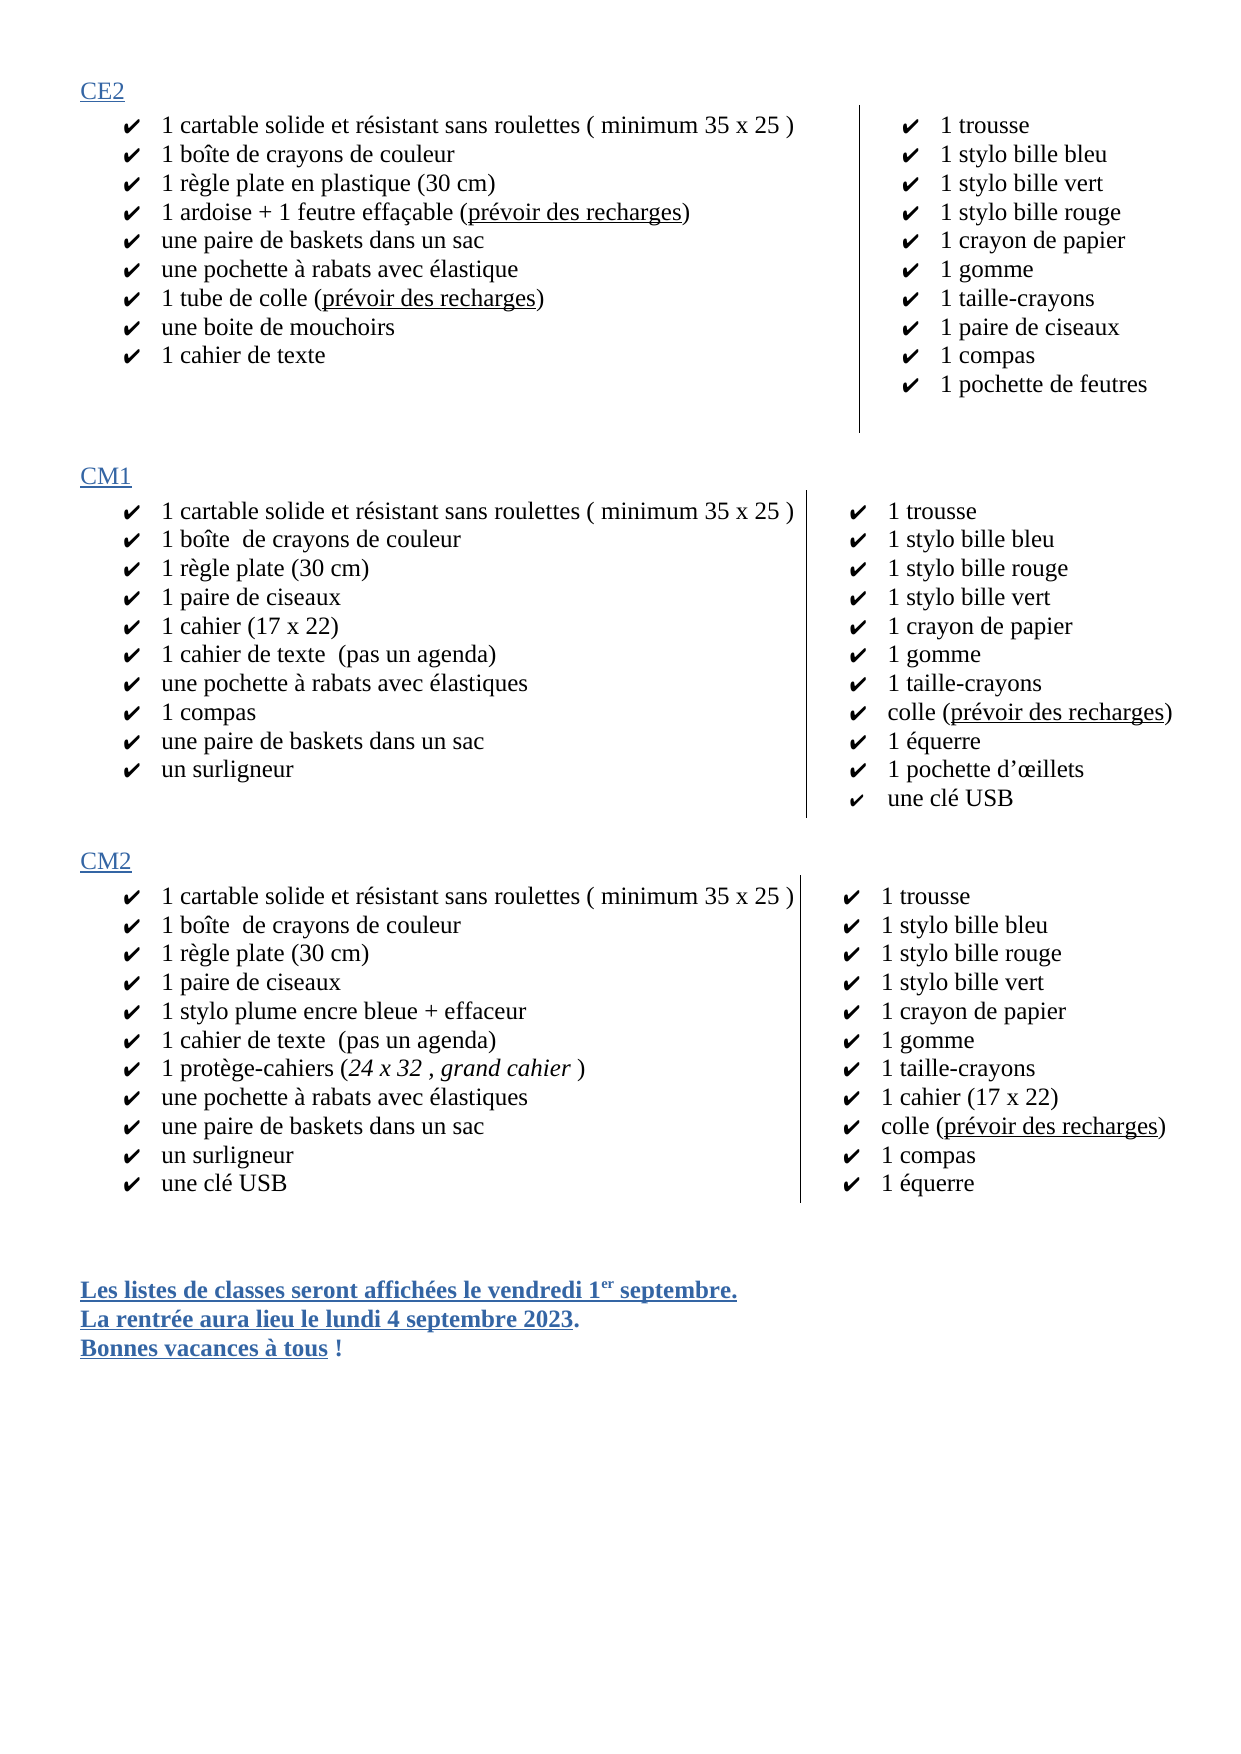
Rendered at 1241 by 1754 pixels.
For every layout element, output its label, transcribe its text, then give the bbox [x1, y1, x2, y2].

table_header 1 cartable solide et résistant sans roulettes ( minimum 35 x 25 ) 1 boîte de crayons de couleur 1 règle plate (30 cm) 1 paire de ciseaux 1 cahier (17 x 22) 1 cahier de texte (pas un agenda) une pochette à rabats avec élastiques 1 compas une paire de baskets dans un sac un surligneur [80, 490, 806, 818]
subtitle CM2 [80, 846, 1178, 875]
text CM1 [80, 461, 1178, 490]
table_header 1 trousse 1 stylo bille bleu 1 stylo bille rouge 1 stylo bille vert 1 crayon de papier 1 gomme 1 taille-crayons 1 cahier (17 x 22) colle (prévoir des recharges) 1 compas 1 équerre [801, 875, 1178, 1203]
text CE2 [80, 76, 1178, 105]
table_header 1 cartable solide et résistant sans roulettes ( minimum 35 x 25 ) 1 boîte de crayons de couleur 1 règle plate en plastique (30 cm) 1 ardoise + 1 feutre effaçable (prévoir des recharges) une paire de baskets dans un sac une pochette à rabats avec élastique 1 tube de colle (prévoir des recharges) une boite de mouchoirs 1 cahier de texte [80, 105, 859, 432]
text Les listes de classes seront affichées le vendredi 1er septembre. [80, 1275, 1178, 1304]
text La rentrée aura lieu le lundi 4 septembre 2023. [80, 1304, 1178, 1333]
text Bonnes vacances à tous ! [80, 1333, 1178, 1361]
table_header 1 cartable solide et résistant sans roulettes ( minimum 35 x 25 ) 1 boîte de crayons de couleur 1 règle plate (30 cm) 1 paire de ciseaux 1 stylo plume encre bleue + effaceur 1 cahier de texte (pas un agenda) 1 protège-cahiers (24 x 32 , grand cahier ) une pochette à rabats avec élastiques une paire de baskets dans un sac un surligneur une clé USB [80, 875, 800, 1203]
table_header 1 trousse 1 stylo bille bleu 1 stylo bille vert 1 stylo bille rouge 1 crayon de papier 1 gomme 1 taille-crayons 1 paire de ciseaux 1 compas 1 pochette de feutres [860, 105, 1178, 432]
table_header 1 trousse 1 stylo bille bleu 1 stylo bille rouge 1 stylo bille vert 1 crayon de papier 1 gomme 1 taille-crayons colle (prévoir des recharges) 1 équerre 1 pochette d’œillets une clé USB [807, 490, 1191, 818]
